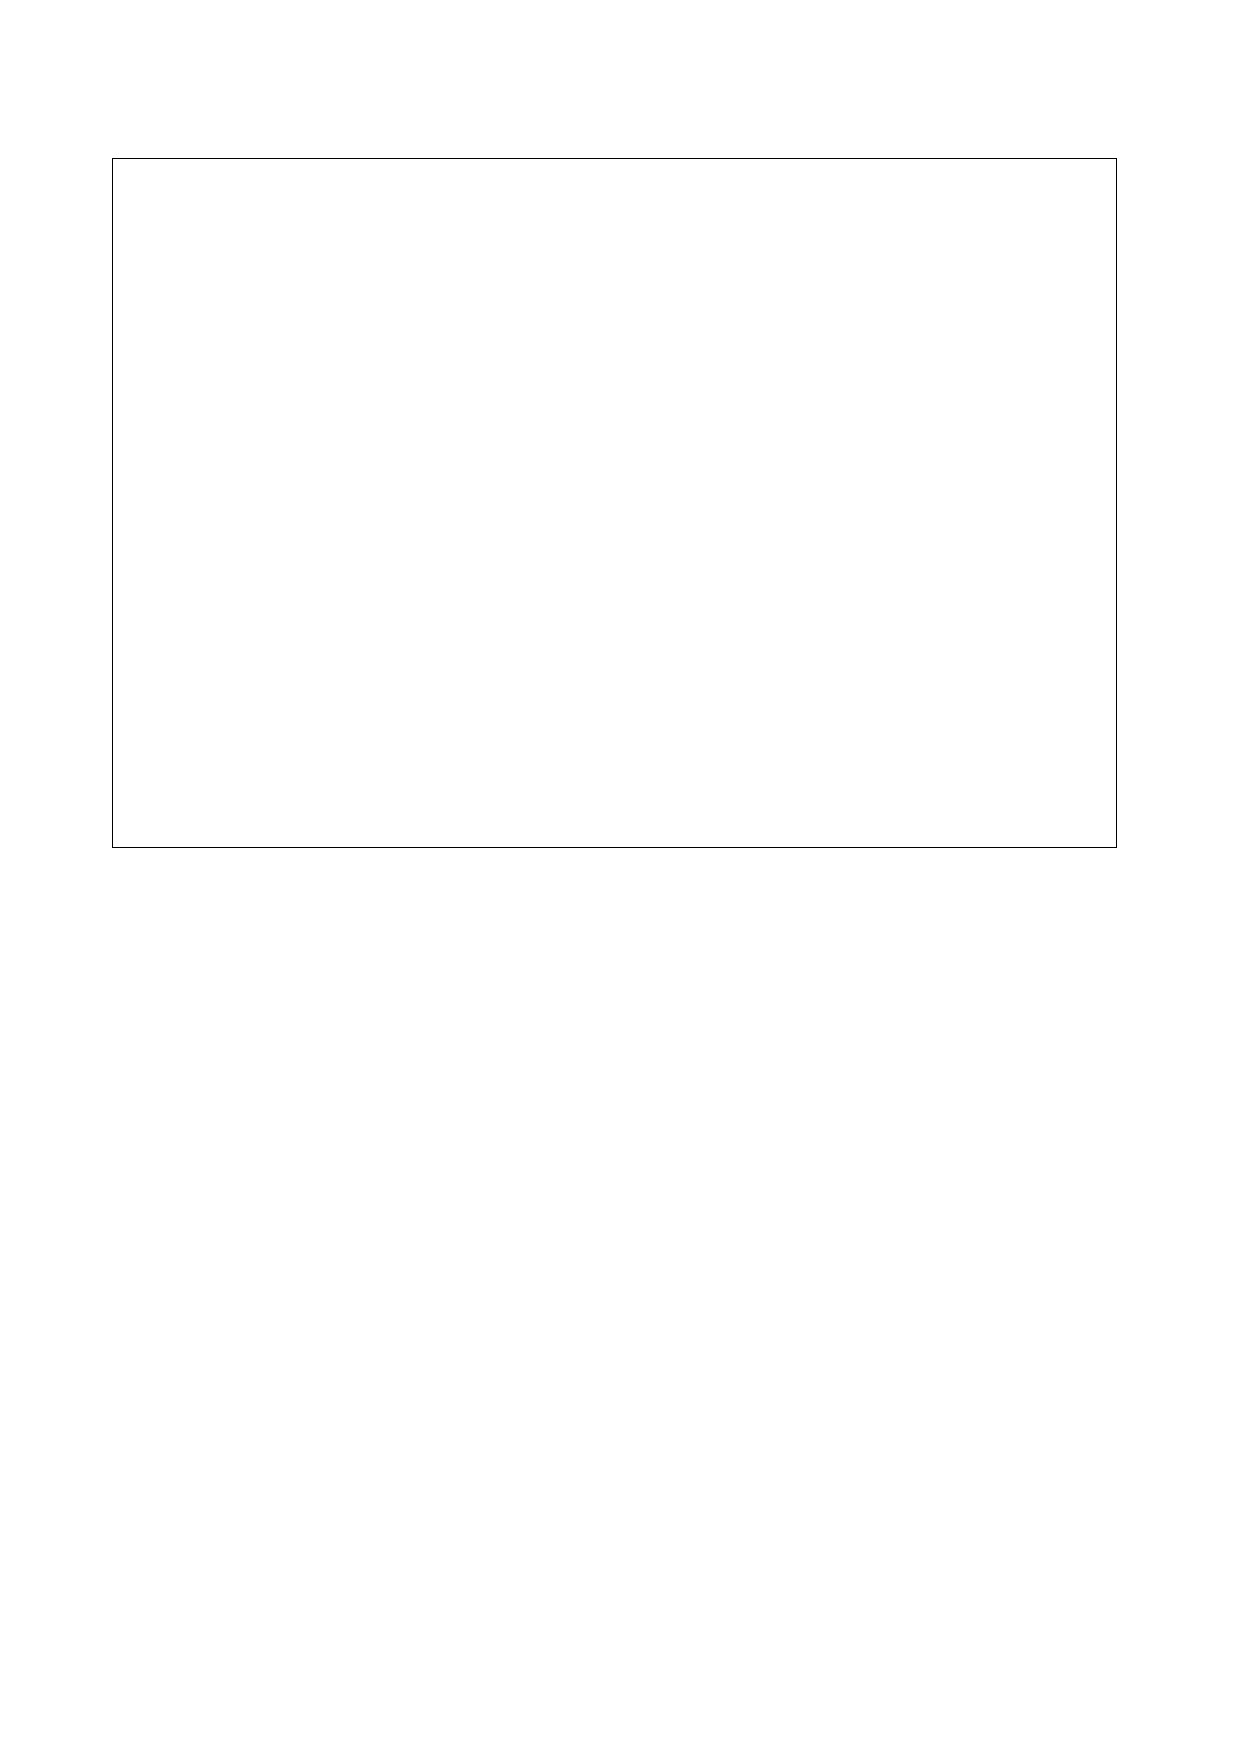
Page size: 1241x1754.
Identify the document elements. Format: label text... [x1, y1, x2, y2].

table_header (200-300字，採細明體12號字) [113, 159, 1116, 847]
